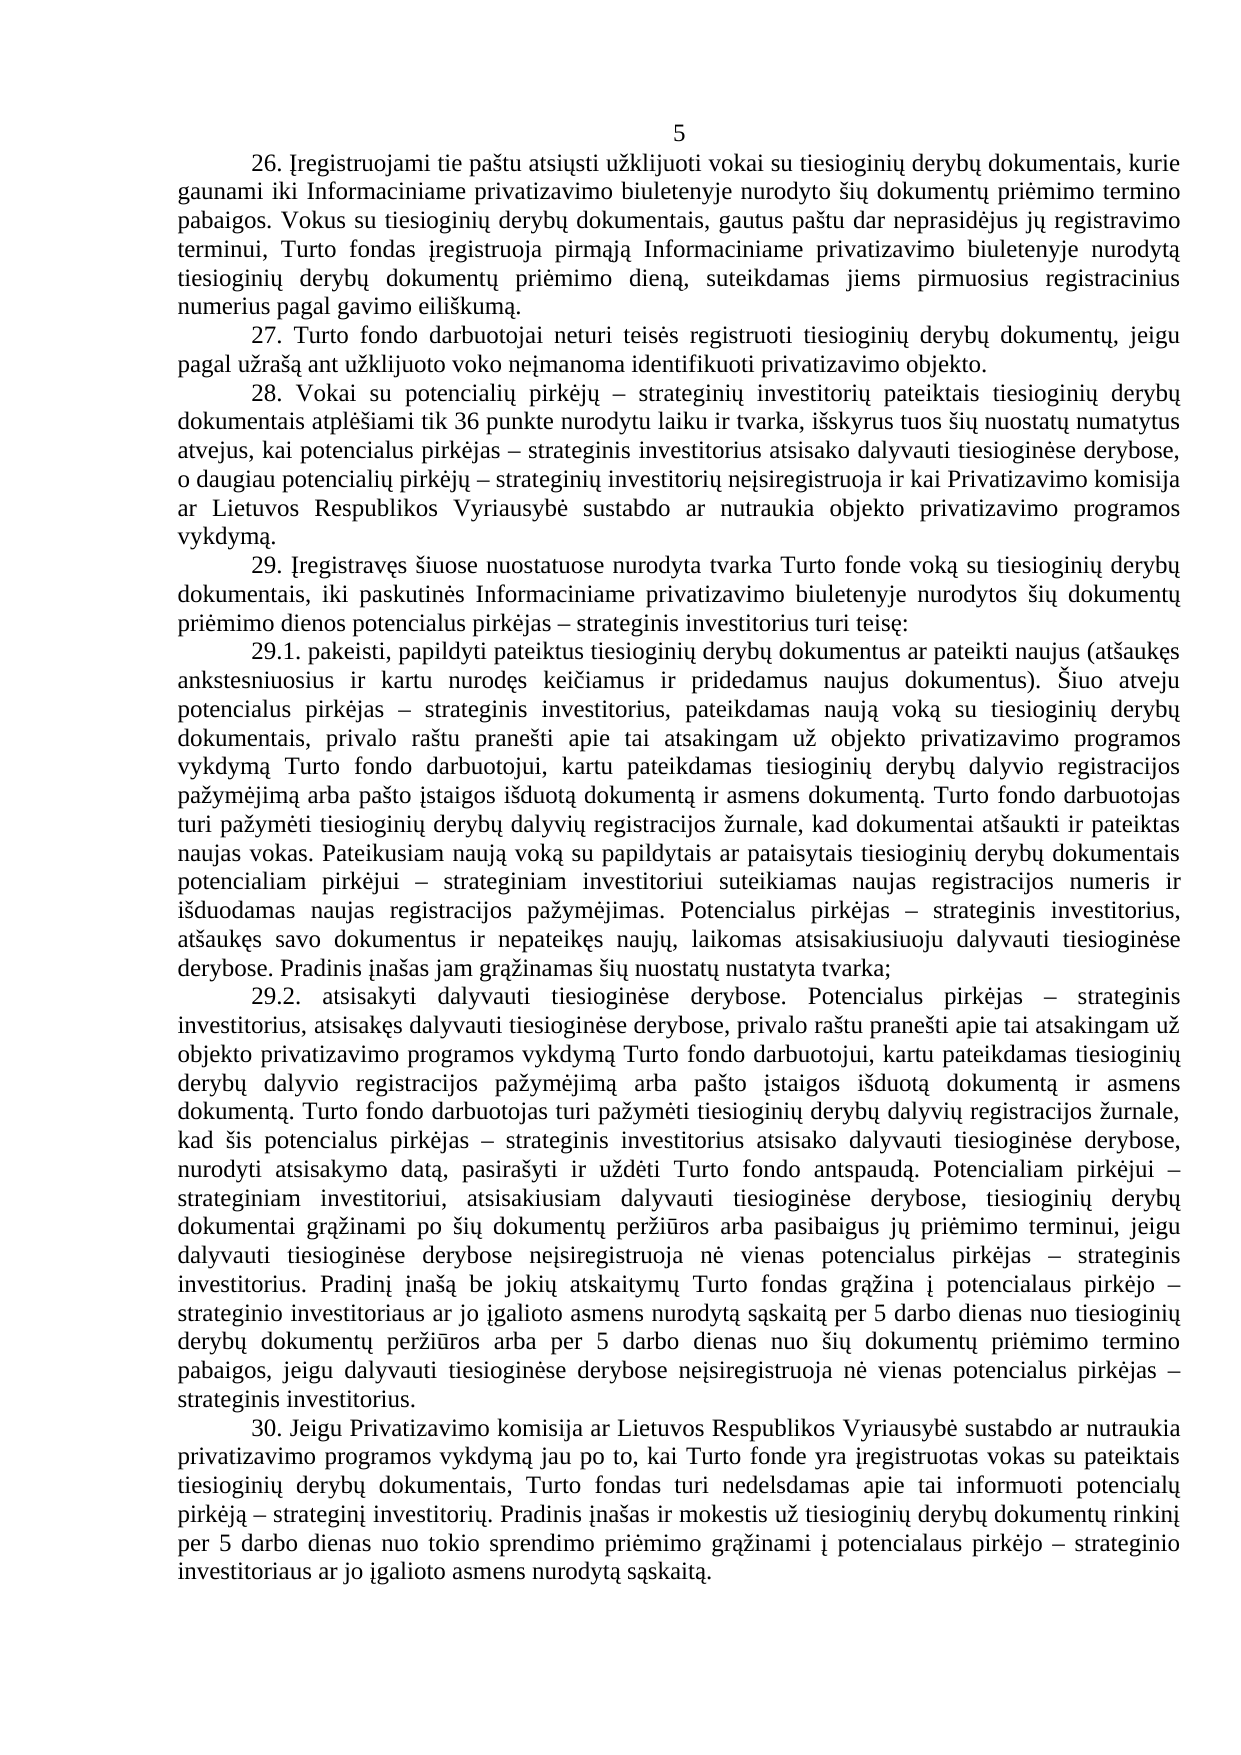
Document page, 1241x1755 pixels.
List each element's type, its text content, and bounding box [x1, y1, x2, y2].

text 30. Jeigu Privatizavimo komisija ar Lietuvos Respublikos Vyriausybė sustabdo ar nutraukia privatizavimo programos vykdymą jau po to, kai Turto fonde yra įregistruotas vokas su pateiktais tiesioginių derybų dokumentais, Turto fondas turi nedelsdamas apie tai informuoti potencialų pirkėją – strateginį investitorių. Pradinis įnašas ir mokestis už tiesioginių derybų dokumentų rinkinį per 5 darbo dienas nuo tokio sprendimo priėmimo grąžinami į potencialaus pirkėjo – strateginio investitoriaus ar jo įgalioto asmens nurodytą sąskaitą. [177, 1413, 1181, 1585]
text 29. Įregistravęs šiuose nuostatuose nurodyta tvarka Turto fonde voką su tiesioginių derybų dokumentais, iki paskutinės Informaciniame privatizavimo biuletenyje nurodytos šių dokumentų priėmimo dienos potencialus pirkėjas – strateginis investitorius turi teisę: [177, 550, 1181, 636]
text 28. Vokai su potencialių pirkėjų – strateginių investitorių pateiktais tiesioginių derybų dokumentais atplėšiami tik 36 punkte nurodytu laiku ir tvarka, išskyrus tuos šių nuostatų numatytus atvejus, kai potencialus pirkėjas – strateginis investitorius atsisako dalyvauti tiesioginėse derybose, o daugiau potencialių pirkėjų – strateginių investitorių neįsiregistruoja ir kai Privatizavimo komisija ar Lietuvos Respublikos Vyriausybė sustabdo ar nutraukia objekto privatizavimo programos vykdymą. [177, 378, 1181, 550]
text 29.2. atsisakyti dalyvauti tiesioginėse derybose. Potencialus pirkėjas – strateginis investitorius, atsisakęs dalyvauti tiesioginėse derybose, privalo raštu pranešti apie tai atsakingam už objekto privatizavimo programos vykdymą Turto fondo darbuotojui, kartu pateikdamas tiesioginių derybų dalyvio registracijos pažymėjimą arba pašto įstaigos išduotą dokumentą ir asmens dokumentą. Turto fondo darbuotojas turi pažymėti tiesioginių derybų dalyvių registracijos žurnale, kad šis potencialus pirkėjas – strateginis investitorius atsisako dalyvauti tiesioginėse derybose, nurodyti atsisakymo datą, pasirašyti ir uždėti Turto fondo antspaudą. Potencialiam pirkėjui – strateginiam investitoriui, atsisakiusiam dalyvauti tiesioginėse derybose, tiesioginių derybų dokumentai grąžinami po šių dokumentų peržiūros arba pasibaigus jų priėmimo terminui, jeigu dalyvauti tiesioginėse derybose neįsiregistruoja nė vienas potencialus pirkėjas – strateginis investitorius. Pradinį įnašą be jokių atskaitymų Turto fondas grąžina į potencialaus pirkėjo – strateginio investitoriaus ar jo įgalioto asmens nurodytą sąskaitą per 5 darbo dienas nuo tiesioginių derybų dokumentų peržiūros arba per 5 darbo dienas nuo šių dokumentų priėmimo termino pabaigos, jeigu dalyvauti tiesioginėse derybose neįsiregistruoja nė vienas potencialus pirkėjas – strateginis investitorius. [177, 981, 1181, 1413]
text 27. Turto fondo darbuotojai neturi teisės registruoti tiesioginių derybų dokumentų, jeigu pagal užrašą ant užklijuoto voko neįmanoma identifikuoti privatizavimo objekto. [177, 320, 1181, 378]
text 29.1. pakeisti, papildyti pateiktus tiesioginių derybų dokumentus ar pateikti naujus (atšaukęs ankstesniuosius ir kartu nurodęs keičiamus ir pridedamus naujus dokumentus). Šiuo atveju potencialus pirkėjas – strateginis investitorius, pateikdamas naują voką su tiesioginių derybų dokumentais, privalo raštu pranešti apie tai atsakingam už objekto privatizavimo programos vykdymą Turto fondo darbuotojui, kartu pateikdamas tiesioginių derybų dalyvio registracijos pažymėjimą arba pašto įstaigos išduotą dokumentą ir asmens dokumentą. Turto fondo darbuotojas turi pažymėti tiesioginių derybų dalyvių registracijos žurnale, kad dokumentai atšaukti ir pateiktas naujas vokas. Pateikusiam naują voką su papildytais ar pataisytais tiesioginių derybų dokumentais potencialiam pirkėjui – strateginiam investitoriui suteikiamas naujas registracijos numeris ir išduodamas naujas registracijos pažymėjimas. Potencialus pirkėjas – strateginis investitorius, atšaukęs savo dokumentus ir nepateikęs naujų, laikomas atsisakiusiuoju dalyvauti tiesioginėse derybose. Pradinis įnašas jam grąžinamas šių nuostatų nustatyta tvarka; [177, 636, 1181, 981]
text 26. Įregistruojami tie paštu atsiųsti užklijuoti vokai su tiesioginių derybų dokumentais, kurie gaunami iki Informaciniame privatizavimo biuletenyje nurodyto šių dokumentų priėmimo termino pabaigos. Vokus su tiesioginių derybų dokumentais, gautus paštu dar neprasidėjus jų registravimo terminui, Turto fondas įregistruoja pirmąją Informaciniame privatizavimo biuletenyje nurodytą tiesioginių derybų dokumentų priėmimo dieną, suteikdamas jiems pirmuosius registracinius numerius pagal gavimo eiliškumą. [177, 148, 1181, 320]
